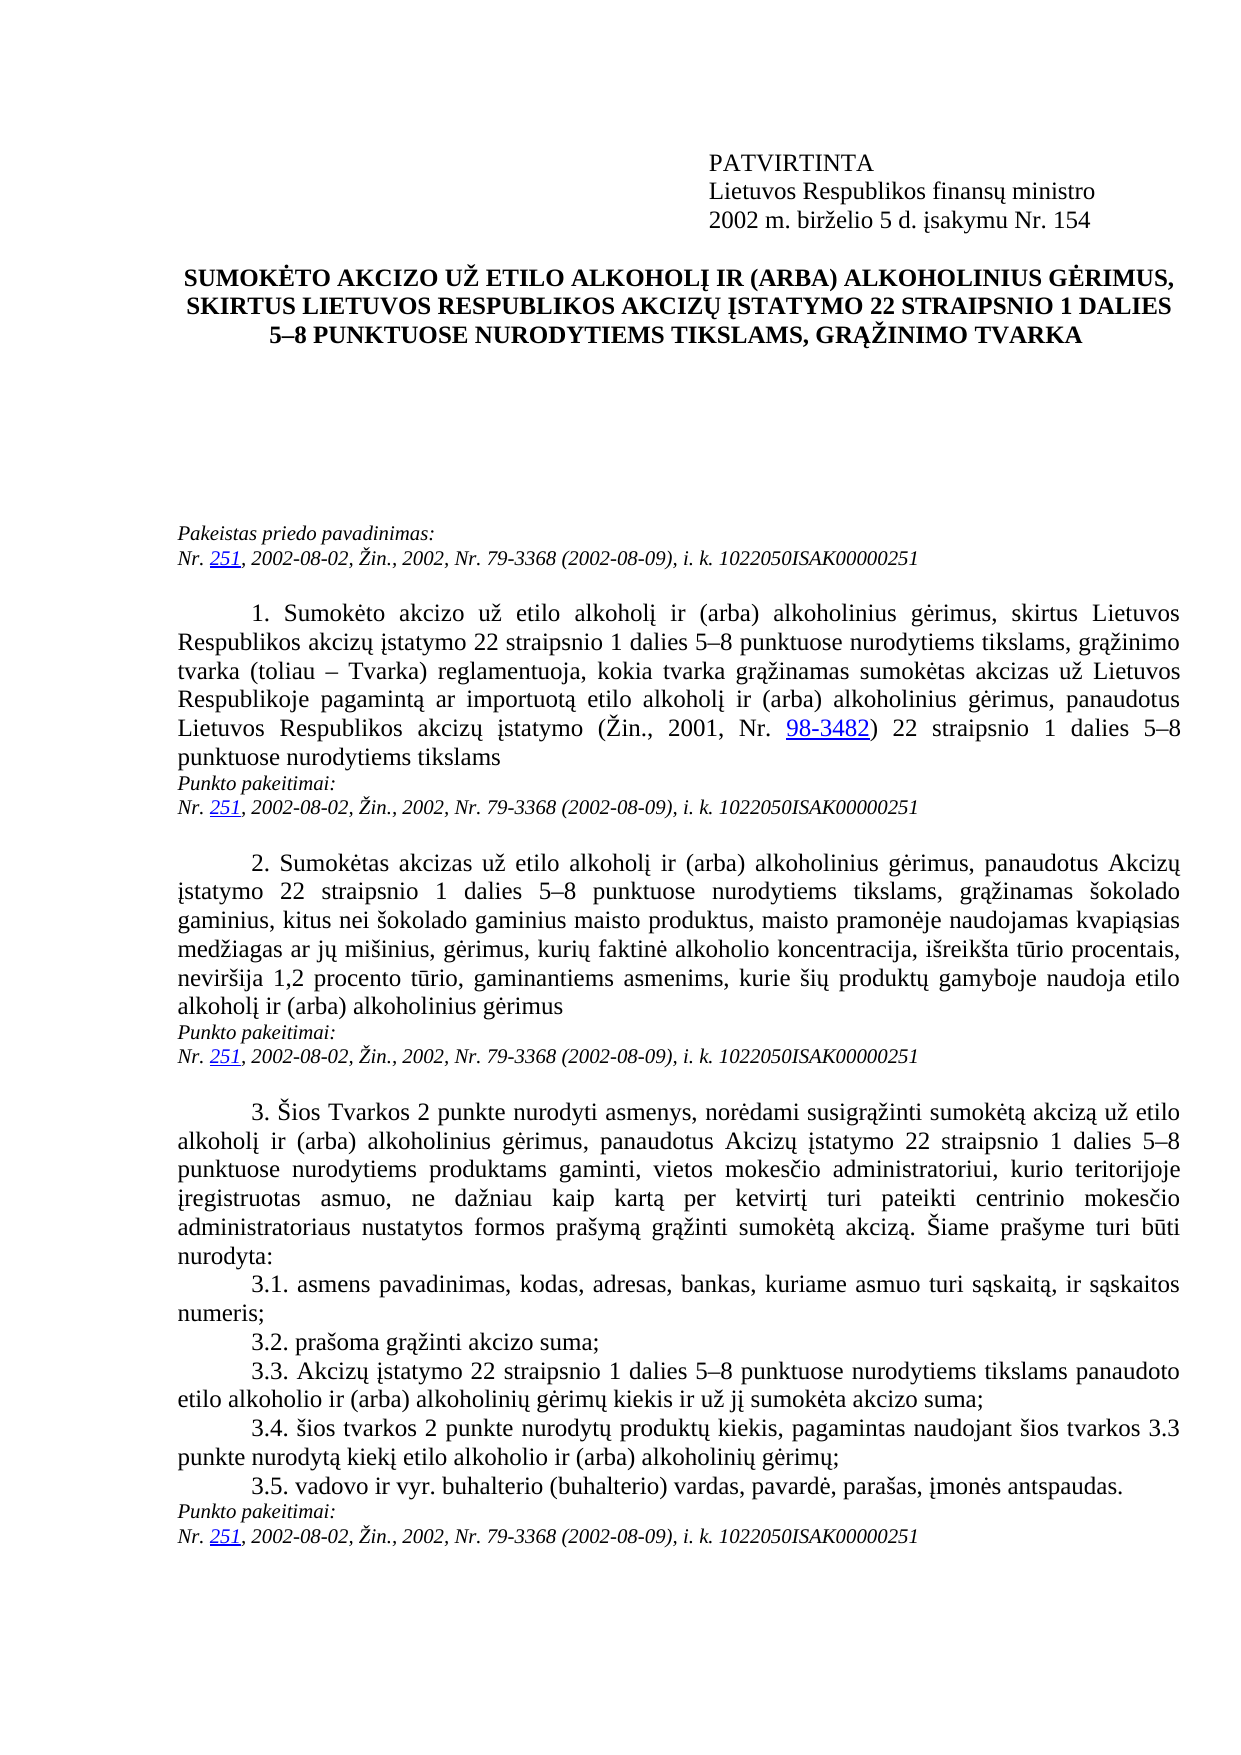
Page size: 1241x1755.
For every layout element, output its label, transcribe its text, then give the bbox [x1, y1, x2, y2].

text 2. Sumokėtas akcizas už etilo alkoholį ir (arba) alkoholinius gėrimus, panaudotus Akcizų įstatymo 22 straipsnio 1 dalies 5–8 punktuose nurodytiems tikslams, grąžinamas šokolado gaminius, kitus nei šokolado gaminius maisto produktus, maisto pramonėje naudojamas kvapiąsias medžiagas ar jų mišinius, gėrimus, kurių faktinė alkoholio koncentracija, išreikšta tūrio procentais, neviršija 1,2 procento tūrio, gaminantiems asmenims, kurie šių produktų gamyboje naudoja etilo alkoholį ir (arba) alkoholinius gėrimus [177, 848, 1181, 1020]
text 3.4. šios tvarkos 2 punkte nurodytų produktų kiekis, pagamintas naudojant šios tvarkos 3.3 punkte nurodytą kiekį etilo alkoholio ir (arba) alkoholinių gėrimų; [177, 1413, 1181, 1471]
text 3.1. asmens pavadinimas, kodas, adresas, bankas, kuriame asmuo turi sąskaitą, ir sąskaitos numeris; [177, 1269, 1181, 1327]
text Nr. 251, 2002-08-02, Žin., 2002, Nr. 79-3368 (2002-08-09), i. k. 1022050ISAK00000251 [177, 1044, 1181, 1068]
text Pakeistas priedo pavadinimas: [177, 521, 1181, 545]
text 3.3. Akcizų įstatymo 22 straipsnio 1 dalies 5–8 punktuose nurodytiems tikslams panaudoto etilo alkoholio ir (arba) alkoholinių gėrimų kiekis ir už jį sumokėta akcizo suma; [177, 1356, 1181, 1413]
text Sumokėto akcizo už etilo alkoholį ir (arba) alkoholinius gėrimus, skirtus Lietuvos Respublikos akcizų įstatymo 22 straipsnio 1 dalies 5–8 punktuose nurodytiems tikslams, grąžinimo tvarka [177, 263, 1181, 349]
text Nr. 251, 2002-08-02, Žin., 2002, Nr. 79-3368 (2002-08-09), i. k. 1022050ISAK00000251 [177, 1523, 1181, 1548]
text Nr. 251, 2002-08-02, Žin., 2002, Nr. 79-3368 (2002-08-09), i. k. 1022050ISAK00000251 [177, 795, 1181, 819]
text Punkto pakeitimai: [177, 1499, 1181, 1523]
text Punkto pakeitimai: [177, 771, 1181, 795]
text Nr. 251, 2002-08-02, Žin., 2002, Nr. 79-3368 (2002-08-09), i. k. 1022050ISAK00000251 [177, 545, 1181, 569]
text 3. Šios Tvarkos 2 punkte nurodyti asmenys, norėdami susigrąžinti sumokėtą akcizą už etilo alkoholį ir (arba) alkoholinius gėrimus, panaudotus Akcizų įstatymo 22 straipsnio 1 dalies 5–8 punktuose nurodytiems produktams gaminti, vietos mokesčio administratoriui, kurio teritorijoje įregistruotas asmuo, ne dažniau kaip kartą per ketvirtį turi pateikti centrinio mokesčio administratoriaus nustatytos formos prašymą grąžinti sumokėtą akcizą. Šiame prašyme turi būti nurodyta: [177, 1097, 1181, 1269]
text 3.5. vadovo ir vyr. buhalterio (buhalterio) vardas, pavardė, parašas, įmonės antspaudas. [177, 1471, 1181, 1499]
text Punkto pakeitimai: [177, 1020, 1181, 1044]
text 2002 m. birželio 5 d. įsakymu Nr. 154 [177, 205, 1181, 234]
text PATVIRTINTA [177, 148, 1181, 176]
text 1. Sumokėto akcizo už etilo alkoholį ir (arba) alkoholinius gėrimus, skirtus Lietuvos Respublikos akcizų įstatymo 22 straipsnio 1 dalies 5–8 punktuose nurodytiems tikslams, grąžinimo tvarka (toliau – Tvarka) reglamentuoja, kokia tvarka grąžinamas sumokėtas akcizas už Lietuvos Respublikoje pagamintą ar importuotą etilo alkoholį ir (arba) alkoholinius gėrimus, panaudotus Lietuvos Respublikos akcizų įstatymo (Žin., 2001, Nr. 98-3482) 22 straipsnio 1 dalies 5–8 punktuose nurodytiems tikslams [177, 598, 1181, 771]
text 3.2. prašoma grąžinti akcizo suma; [177, 1327, 1181, 1356]
text Lietuvos Respublikos finansų ministro [177, 176, 1181, 205]
